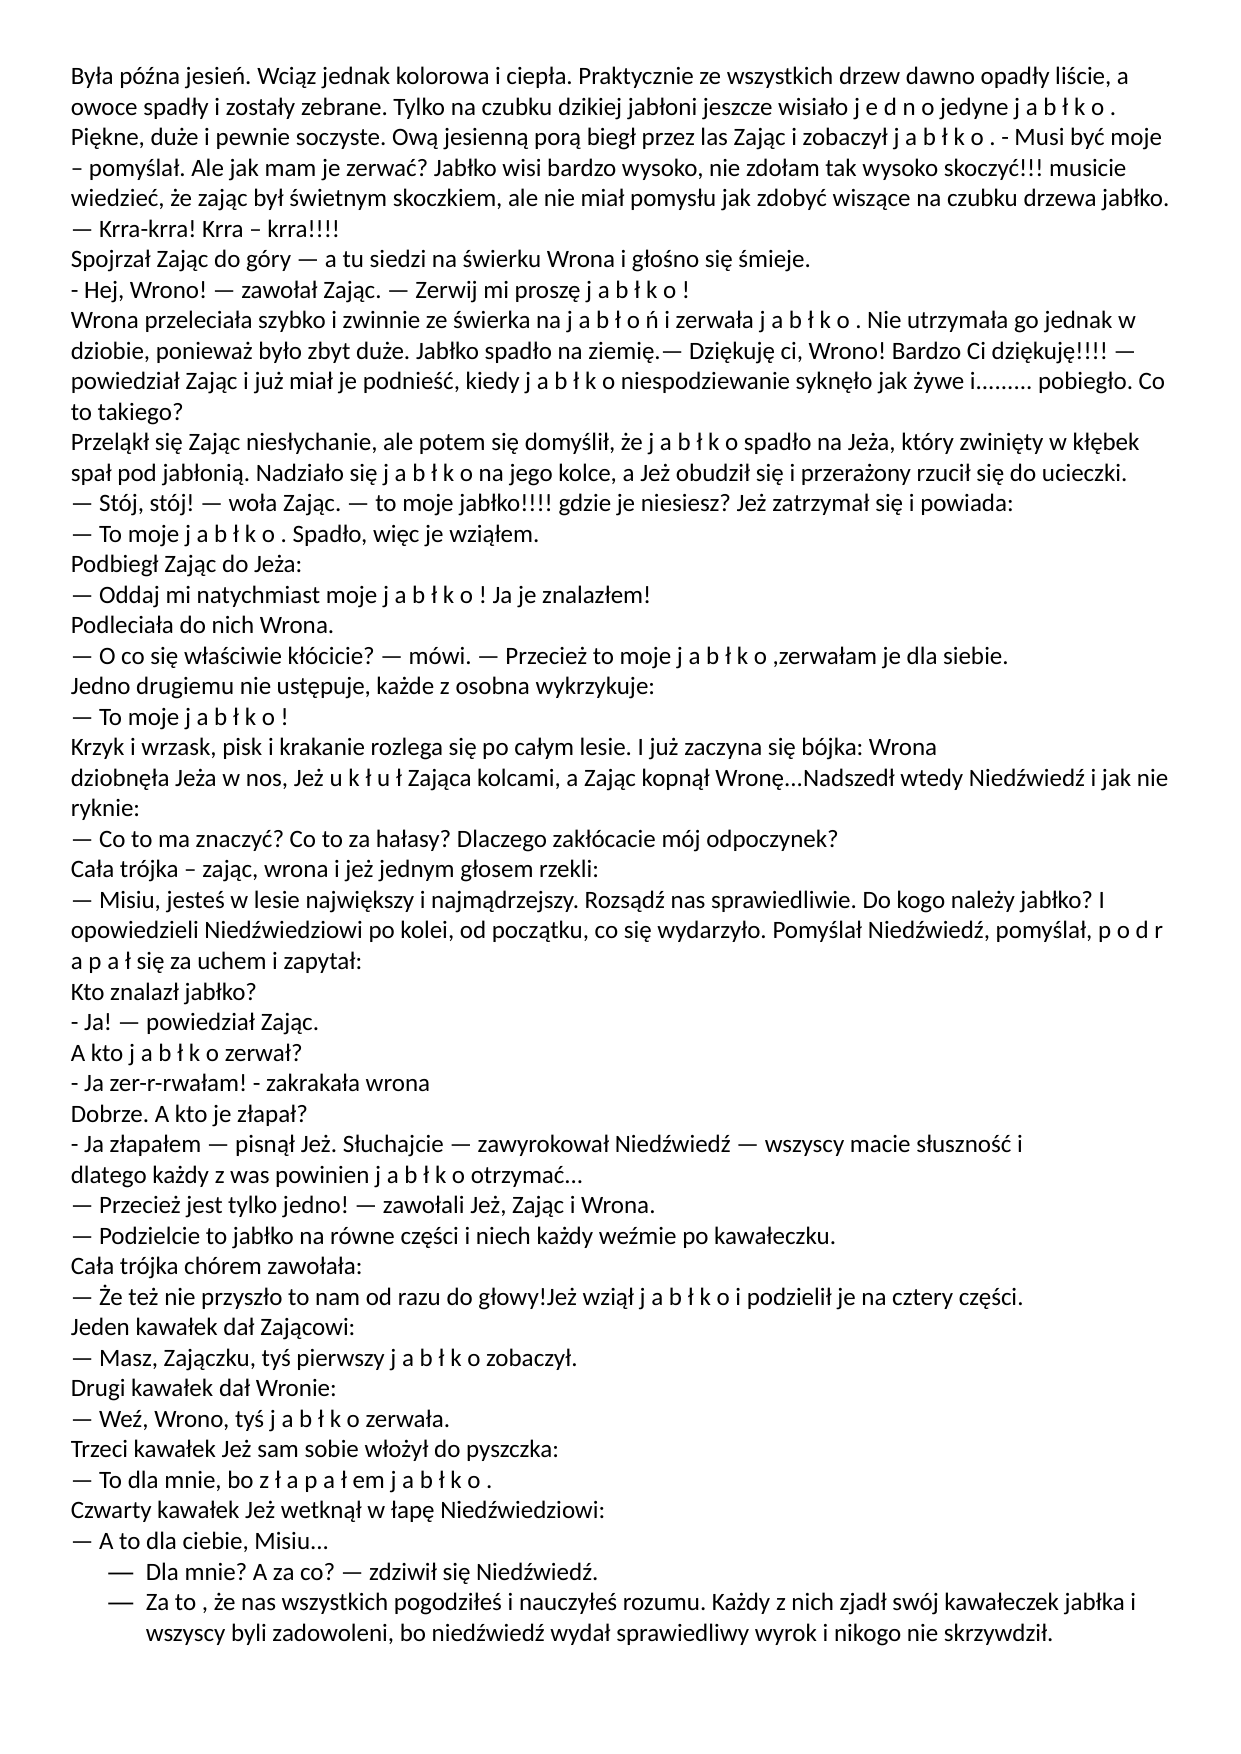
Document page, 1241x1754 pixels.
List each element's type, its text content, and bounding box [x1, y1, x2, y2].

text A kto j a b ł k o zerwał? [71, 1037, 1178, 1067]
text - Ja złapałem — pisnął Jeż. Słuchajcie — zawyrokował Niedźwiedź — wszyscy macie słuszność i [71, 1128, 1178, 1159]
text — Misiu, jesteś w lesie największy i najmądrzejszy. Rozsądź nas sprawiedliwie. Do kogo należy jabłko? I opowiedzieli Niedźwiedziowi po kolei, od początku, co się wydarzyło. Pomyślał Niedźwiedź, pomyślał, p o d r a p a ł się za uchem i zapytał: [71, 884, 1178, 976]
text Trzeci kawałek Jeż sam sobie włożył do pyszczka: [71, 1433, 1178, 1464]
text — To moje j a b ł k o ! [71, 701, 1178, 732]
text — Weź, Wrono, tyś j a b ł k o zerwała. [71, 1403, 1178, 1433]
text - Ja zer-r-rwałam! - zakrakała wrona [71, 1067, 1178, 1098]
text Podbiegł Zając do Jeża: [71, 548, 1178, 579]
text — A to dla ciebie, Misiu... [71, 1525, 1178, 1556]
text Drugi kawałek dał Wronie: [71, 1372, 1178, 1403]
text Krzyk i wrzask, pisk i krakanie rozlega się po całym lesie. I już zaczyna się bójka: Wrona [71, 732, 1178, 762]
text - Ja! — powiedział Zając. [71, 1006, 1178, 1037]
text — To moje j a b ł k o . Spadło, więc je wziąłem. [71, 518, 1178, 548]
text Cała trójka chórem zawołała: [71, 1250, 1178, 1281]
text - Hej, Wrono! — zawołał Zając. — Zerwij mi proszę j a b ł k o ! [71, 274, 1178, 304]
text Spojrzał Zając do góry — a tu siedzi na świerku Wrona i głośno się śmieje. [71, 243, 1178, 274]
text Jedno drugiemu nie ustępuje, każde z osobna wykrzykuje: [71, 671, 1178, 701]
text — Podzielcie to jabłko na równe części i niech każdy weźmie po kawałeczku. [71, 1220, 1178, 1250]
text Przeląkł się Zając niesłychanie, ale potem się domyślił, że j a b ł k o spadło na Jeża, który zwinięty w kłębek spał pod jabłonią. Nadziało się j a b ł k o na jego kolce, a Jeż obudził się i przerażony rzucił się do ucieczki. [71, 426, 1178, 487]
text Czwarty kawałek Jeż wetknął w łapę Niedźwiedziowi: [71, 1494, 1178, 1525]
text — Że też nie przyszło to nam od razu do głowy!Jeż wziął j a b ł k o i podzielił je na cztery części. [71, 1281, 1178, 1311]
text Dobrze. A kto je złapał? [71, 1098, 1178, 1128]
text Podleciała do nich Wrona. [71, 609, 1178, 640]
text — Co to ma znaczyć? Co to za hałasy? Dlaczego zakłócacie mój odpoczynek? [71, 823, 1178, 854]
text — Oddaj mi natychmiast moje j a b ł k o ! Ja je znalazłem! [71, 579, 1178, 609]
text — O co się właściwie kłócicie? — mówi. — Przecież to moje j a b ł k o ,zerwałam je dla siebie. [71, 640, 1178, 671]
text — To dla mnie, bo z ł a p a ł em j a b ł k o . [71, 1464, 1178, 1494]
text dziobnęła Jeża w nos, Jeż u k ł u ł Zająca kolcami, a Zając kopnął Wronę...Nadszedł wtedy Niedźwiedź i jak nie ryknie: [71, 762, 1178, 823]
text dlatego każdy z was powinien j a b ł k o otrzymać... [71, 1159, 1178, 1189]
text — Stój, stój! — woła Zając. — to moje jabłko!!!! gdzie je niesiesz? Jeż zatrzymał się i powiada: [71, 487, 1178, 518]
text Kto znalazł jabłko? [71, 976, 1178, 1006]
text Jeden kawałek dał Zającowi: [71, 1311, 1178, 1342]
text — Przecież jest tylko jedno! — zawołali Jeż, Zając i Wrona. [71, 1189, 1178, 1220]
text — Krra-krra! Krra – krra!!!! [71, 213, 1178, 243]
text Cała trójka – zając, wrona i jeż jednym głosem rzekli: [71, 854, 1178, 884]
list Dla mnie? A za co? — zdziwił się Niedźwiedź. [108, 1556, 1178, 1586]
list Za to , że nas wszystkich pogodziłeś i nauczyłeś rozumu. Każdy z nich zjadł swój kawałeczek jabłka i wszyscy byli zadowoleni, bo niedźwiedź wydał sprawiedliwy wyrok i nikogo nie skrzywdził. [108, 1586, 1178, 1647]
text Była późna jesień. Wciąz jednak kolorowa i ciepła. Praktycznie ze wszystkich drzew dawno opadły liście, a owoce spadły i zostały zebrane. Tylko na czubku dzikiej jabłoni jeszcze wisiało j e d n o jedyne j a b ł k o . Piękne, duże i pewnie soczyste. Ową jesienną porą biegł przez las Zając i zobaczył j a b ł k o . - Musi być moje – pomyślał. Ale jak mam je zerwać? Jabłko wisi bardzo wysoko, nie zdołam tak wysoko skoczyć!!! musicie wiedzieć, że zając był świetnym skoczkiem, ale nie miał pomysłu jak zdobyć wiszące na czubku drzewa jabłko. [71, 60, 1178, 213]
text — Masz, Zajączku, tyś pierwszy j a b ł k o zobaczył. [71, 1342, 1178, 1372]
text Wrona przeleciała szybko i zwinnie ze świerka na j a b ł o ń i zerwała j a b ł k o . Nie utrzymała go jednak w dziobie, ponieważ było zbyt duże. Jabłko spadło na ziemię.— Dziękuję ci, Wrono! Bardzo Ci dziękuję!!!! — powiedział Zając i już miał je podnieść, kiedy j a b ł k o niespodziewanie syknęło jak żywe i......... pobiegło. Co to takiego? [71, 304, 1178, 426]
